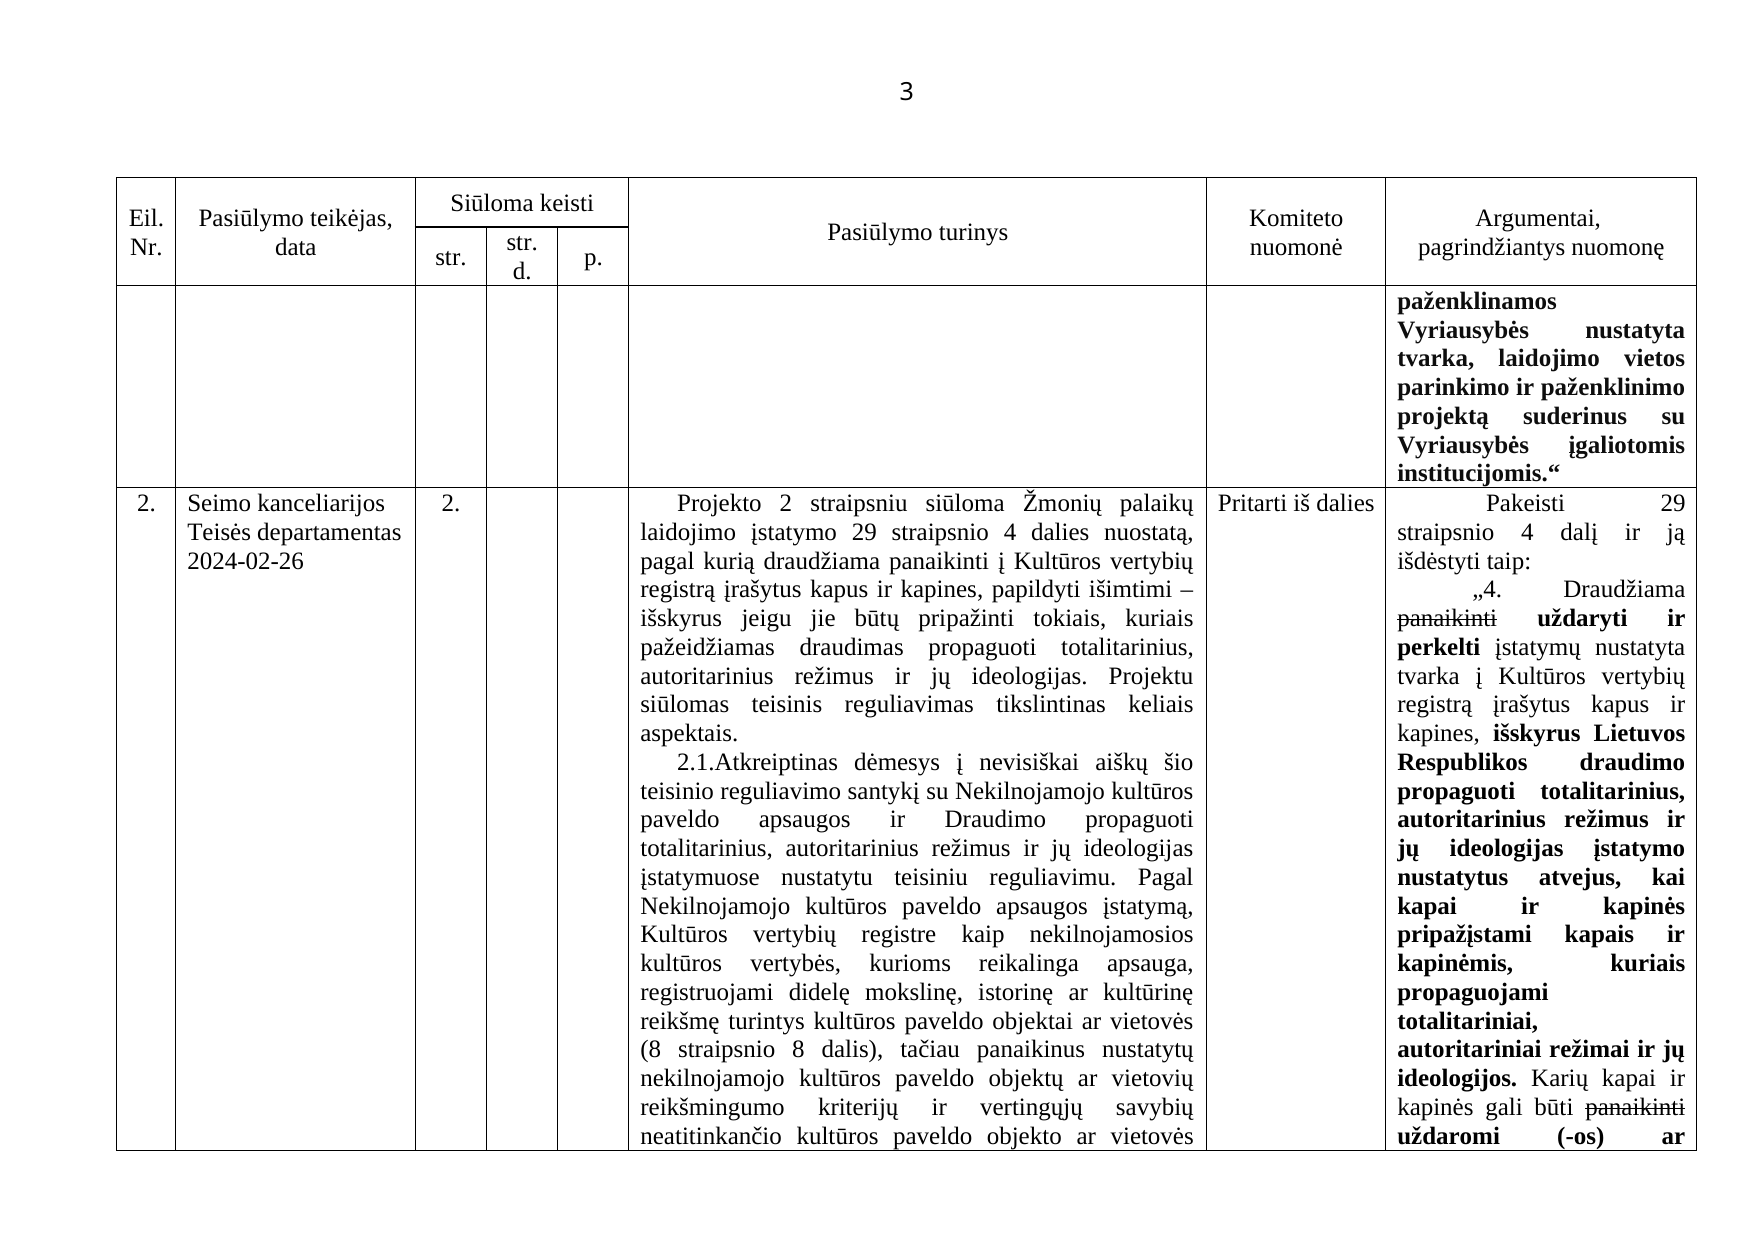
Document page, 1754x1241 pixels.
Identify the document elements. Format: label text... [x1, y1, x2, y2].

table_cell Seimo kanceliarijos Teisės departamentas 2024-02-26 [176, 488, 415, 1149]
table_cell paženklinamos Vyriausybės nustatyta tvarka, laidojimo vietos parinkimo ir paženklinimo projektą suderinus su Vyriausybės įgaliotomis institucijomis.“ [1386, 286, 1696, 487]
table_cell [487, 488, 557, 1149]
table_cell Pritarti iš dalies [1207, 488, 1385, 1149]
table_header Pasiūlymo teikėjas, data [176, 178, 415, 285]
table_cell [558, 286, 628, 487]
table_cell [558, 488, 628, 1149]
table_cell [629, 286, 1206, 487]
table_cell Projekto 2 straipsniu siūloma Žmonių palaikų laidojimo įstatymo 29 straipsnio 4 dalies nuostatą, pagal kurią draudžiama panaikinti į Kultūros vertybių registrą įrašytus kapus ir kapines, papildyti išimtimi – išskyrus jeigu jie būtų pripažinti tokiais, kuriais pažeidžiamas draudimas propaguoti totalitarinius, autoritarinius režimus ir jų ideologijas. Projektu siūlomas teisinis reguliavimas tikslintinas keliais aspektais. 2.1.Atkreiptinas dėmesys į nevisiškai aiškų šio teisinio reguliavimo santykį su Nekilnojamojo kultūros paveldo apsaugos ir Draudimo propaguoti totalitarinius, autoritarinius režimus ir jų ideologijas įstatymuose nustatytu teisiniu reguliavimu. Pagal Nekilnojamojo kultūros paveldo apsaugos įstatymą, Kultūros vertybių registre kaip nekilnojamosios kultūros vertybės, kurioms reikalinga apsauga, registruojami didelę mokslinę, istorinę ar kultūrinę reikšmę turintys kultūros paveldo objektai ar vietovės (8 straipsnio 8 dalis), tačiau panaikinus nustatytų nekilnojamojo kultūros paveldo objektų ar vietovių reikšmingumo kriterijų ir vertingųjų savybių neatitinkančio kultūros paveldo objekto ar vietovės [629, 488, 1206, 1149]
table_header Pasiūlymo turinys [629, 178, 1206, 285]
table_cell [487, 286, 557, 487]
table_cell [117, 286, 175, 487]
table_header Siūloma keisti [416, 178, 628, 226]
table_header Eil. Nr. [117, 178, 175, 285]
table_cell 2. [416, 488, 486, 1149]
table_header Komiteto nuomonė [1207, 178, 1385, 285]
table_cell Pakeisti 29 straipsnio 4 dalį ir ją išdėstyti taip: „4. Draudžiama panaikinti uždaryti ir perkelti įstatymų nustatyta tvarka į Kultūros vertybių registrą įrašytus kapus ir kapines, išskyrus Lietuvos Respublikos draudimo propaguoti totalitarinius, autoritarinius režimus ir jų ideologijas įstatymo nustatytus atvejus, kai kapai ir kapinės pripažįstami kapais ir kapinėmis, kuriais propaguojami totalitariniai, autoritariniai režimai ir jų ideologijos. Karių kapai ir kapinės gali būti panaikinti uždaromi (-os) ar [1386, 488, 1696, 1149]
table_cell [416, 286, 486, 487]
table_cell [176, 286, 415, 487]
table_cell [1207, 286, 1385, 487]
table_cell 2. [117, 488, 175, 1149]
table_cell p. [558, 228, 628, 285]
table_header Argumentai, pagrindžiantys nuomonę [1386, 178, 1696, 285]
table_cell str. d. [487, 228, 557, 285]
table_cell str. [416, 228, 486, 285]
